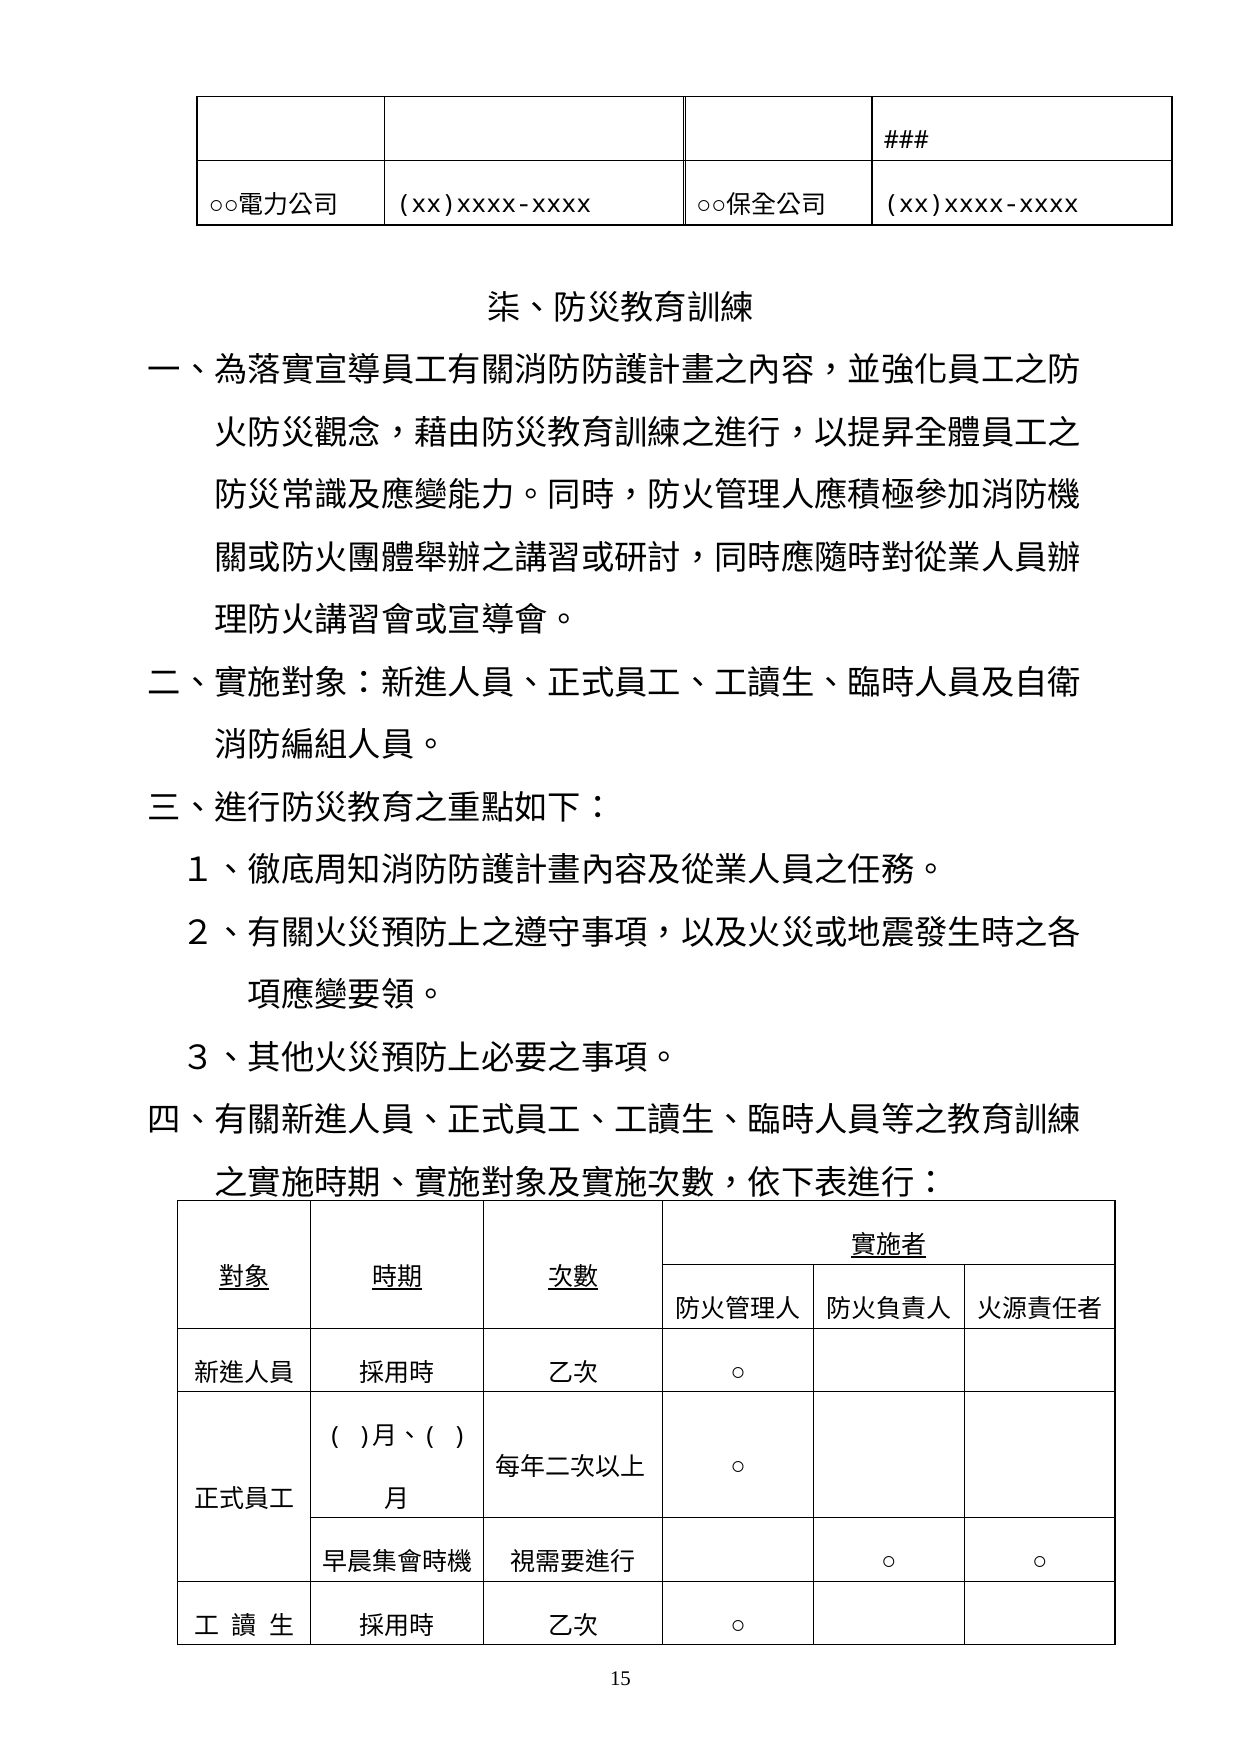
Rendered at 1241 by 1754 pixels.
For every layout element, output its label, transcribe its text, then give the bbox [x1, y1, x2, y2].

text 一、為落實宣導員工有關消防防護計畫之內容，並強化員工之防火防災觀念，藉由防災教育訓練之進行，以提昇全體員工之防災常識及應變能力。同時，防火管理人應積極參加消防機關或防火團體舉辦之講習或研討，同時應隨時對從業人員辦理防火講習會或宣導會。 [148, 325, 1092, 638]
table_cell 正式員工 [178, 1392, 310, 1581]
table_cell 每年二次以上 [484, 1392, 662, 1517]
table_cell [814, 1329, 964, 1391]
text 柒、防災教育訓練 [148, 263, 1092, 325]
text ２、有關火災預防上之遵守事項，以及火災或地震發生時之各項應變要領。 [181, 888, 1092, 1013]
text 四、有關新進人員、正式員工、工讀生、臨時人員等之教育訓練之實施時期、實施對象及實施次數，依下表進行： [148, 1075, 1092, 1200]
table_cell ○ [814, 1518, 964, 1581]
text 二、實施對象：新進人員、正式員工、工讀生、臨時人員及自衛消防編組人員。 [148, 638, 1092, 763]
table_cell [814, 1392, 964, 1517]
table_cell [965, 1392, 1114, 1517]
table_cell 早晨集會時機 [311, 1518, 483, 1581]
table_cell 新進人員 [178, 1329, 310, 1391]
table_cell ○ [663, 1582, 813, 1644]
text 三、進行防災教育之重點如下： [148, 763, 1092, 825]
table_cell 乙次 [484, 1582, 662, 1644]
table_cell ○ [965, 1518, 1114, 1581]
table_cell 採用時 [311, 1329, 483, 1391]
table_cell ### [873, 97, 1171, 160]
table_cell [965, 1329, 1114, 1391]
table_cell 防火負責人 [814, 1265, 964, 1327]
table_cell [965, 1582, 1114, 1644]
table_cell [814, 1582, 964, 1644]
table_cell [385, 97, 683, 160]
table_cell ○ [663, 1329, 813, 1391]
table_cell ○○保全公司 [686, 161, 871, 224]
table_cell 視需要進行 [484, 1518, 662, 1581]
table_cell 工 讀 生 [178, 1582, 310, 1644]
table_cell (xx)xxxx-xxxx [385, 161, 683, 224]
table_cell [686, 97, 871, 160]
table_cell 採用時 [311, 1582, 483, 1644]
table_cell 乙次 [484, 1329, 662, 1391]
table_cell ○ [663, 1392, 813, 1517]
table_cell ( )月、( )月 [311, 1392, 483, 1517]
table_header 次數 [484, 1201, 662, 1327]
table_cell 火源責任者 [965, 1265, 1114, 1327]
table_cell 防火管理人 [663, 1265, 813, 1327]
text ３、其他火災預防上必要之事項。 [148, 1013, 1092, 1075]
table_cell ○○電力公司 [198, 161, 384, 224]
text １、徹底周知消防防護計畫內容及從業人員之任務。 [148, 825, 1092, 888]
table_cell [663, 1518, 813, 1581]
table_header 對象 [178, 1201, 310, 1327]
table_cell (xx)xxxx-xxxx [873, 161, 1171, 224]
table_header 實施者 [663, 1201, 1114, 1264]
table_cell [198, 97, 384, 160]
table_header 時期 [311, 1201, 483, 1327]
